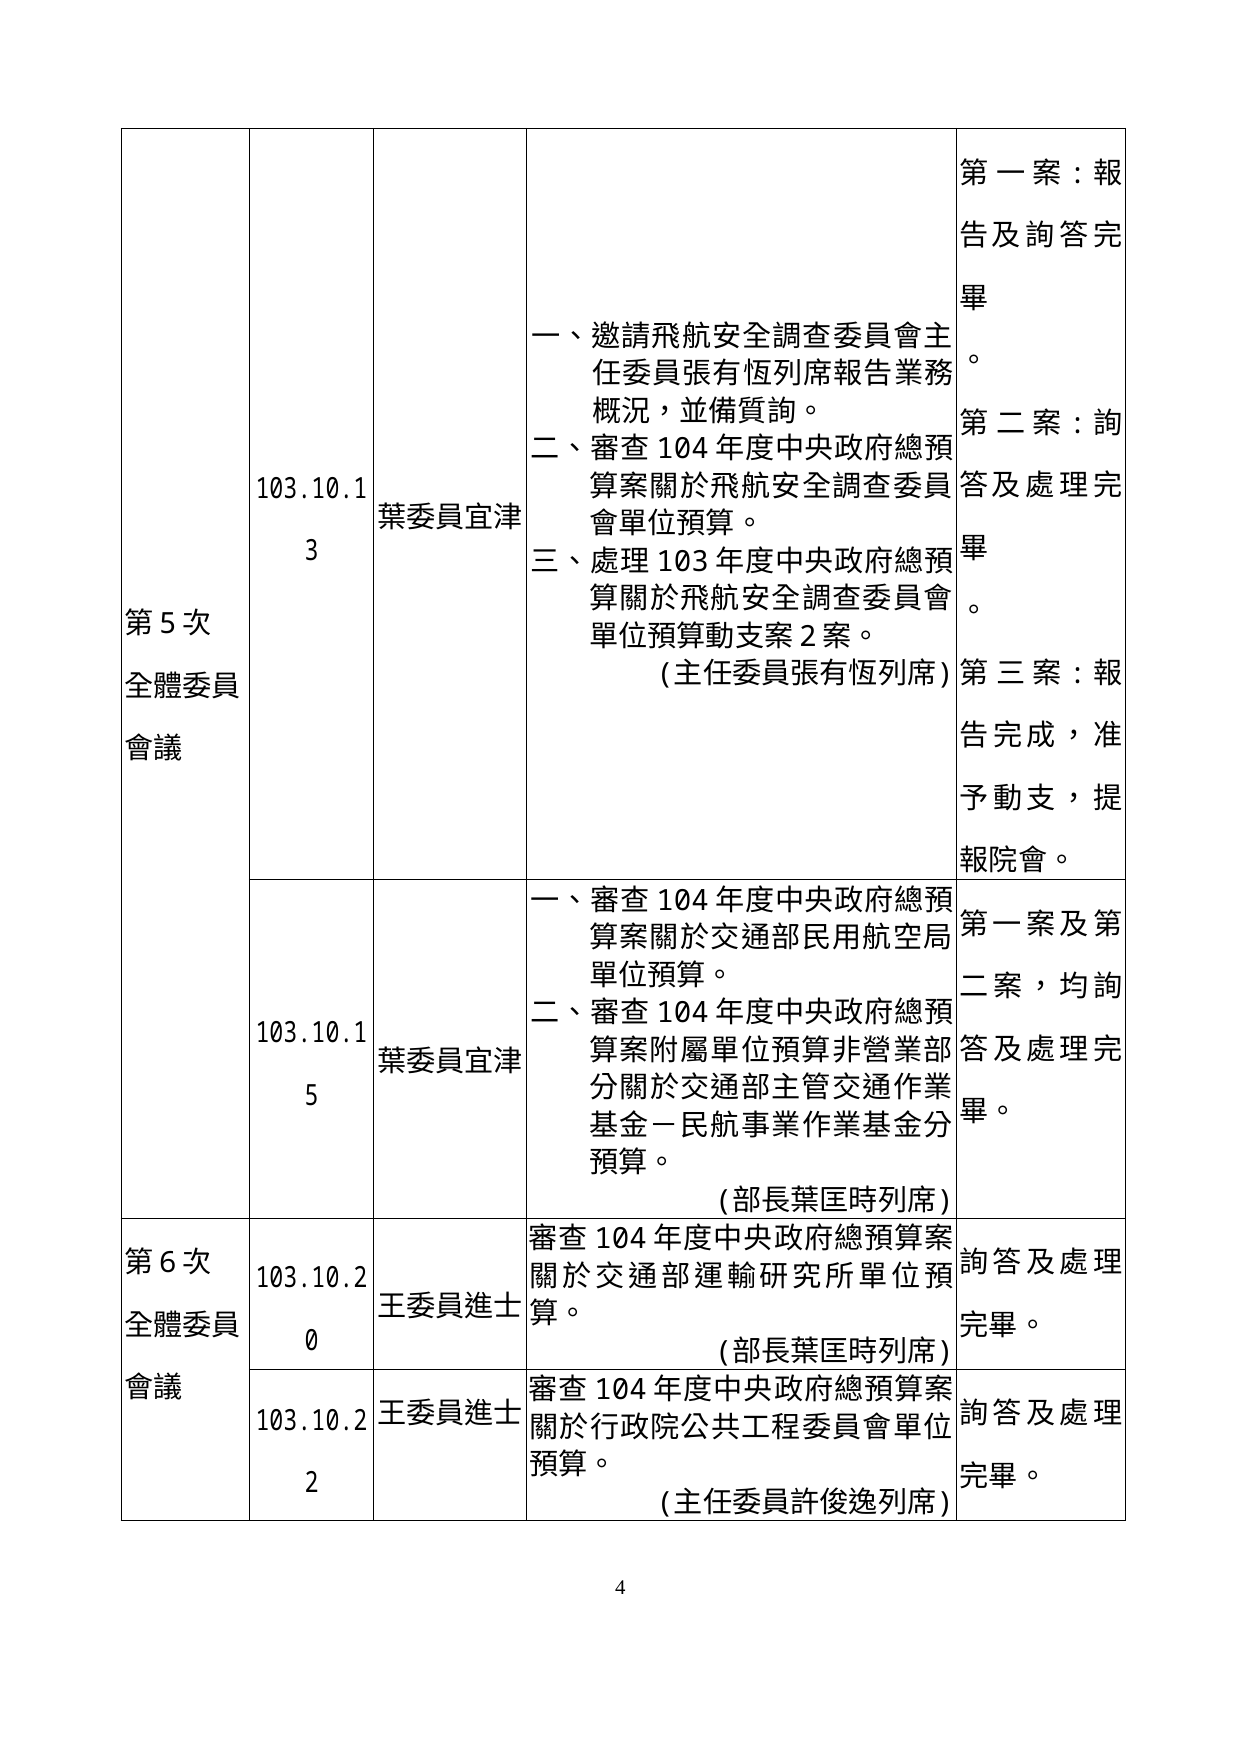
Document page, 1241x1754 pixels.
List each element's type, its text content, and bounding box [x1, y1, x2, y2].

table_cell 一、邀請飛航安全調查委員會主任委員張有恆列席報告業務概況，並備質詢。 二、審查104年度中央政府總預算案關於飛航安全調查委員會單位預算。 三、處理103年度中央政府總預算關於飛航安全調查委員會單位預算動支案2案。 (以上 (主任委員張有恆列席) [527, 129, 956, 879]
table_cell 103.10.20 [250, 1219, 373, 1368]
table_cell 一、審查104年度中央政府總預算案關於交通部民用航空局單位預算。 二、審查104年度中央政府總預算案附屬單位預算非營業部分關於交通部主管交通作業基金－民航事業作業基金分預算。 (以 (部長葉匡時列席) [527, 880, 956, 1217]
table_cell 詢答及處理完畢。 [957, 1219, 1125, 1368]
table_cell 103.10.15 [250, 880, 373, 1217]
table_cell 審查104年度中央政府總預算案關於交通部運輸研究所單位預算。 (部長葉匡時列席) [527, 1219, 956, 1368]
table_cell 審查104年度中央政府總預算案關於行政院公共工程委員會單位預算。 (主任委員許俊逸列席) [527, 1370, 956, 1519]
table_cell 詢答及處理完畢。 [957, 1370, 1125, 1519]
table_cell 103.10.13 [250, 129, 373, 879]
table_cell 103.10.22 [250, 1370, 373, 1519]
table_cell 王委員進士 [374, 1370, 526, 1519]
table_cell 第5次 全體委員會議 [122, 129, 249, 1217]
table_cell 第6次 全體委員會議 [122, 1219, 249, 1519]
table_cell 第一案:報告及詢答完畢 。 第二案:詢答及處理完畢 。 第三案:報告完成，准予動支，提報院會。 [957, 129, 1125, 879]
table_cell 王委員進士 [374, 1219, 526, 1368]
table_cell 葉委員宜津 [374, 129, 526, 879]
table_cell 第一案及第二案，均詢答及處理完畢。 [957, 880, 1125, 1217]
table_cell 葉委員宜津 [374, 880, 526, 1217]
